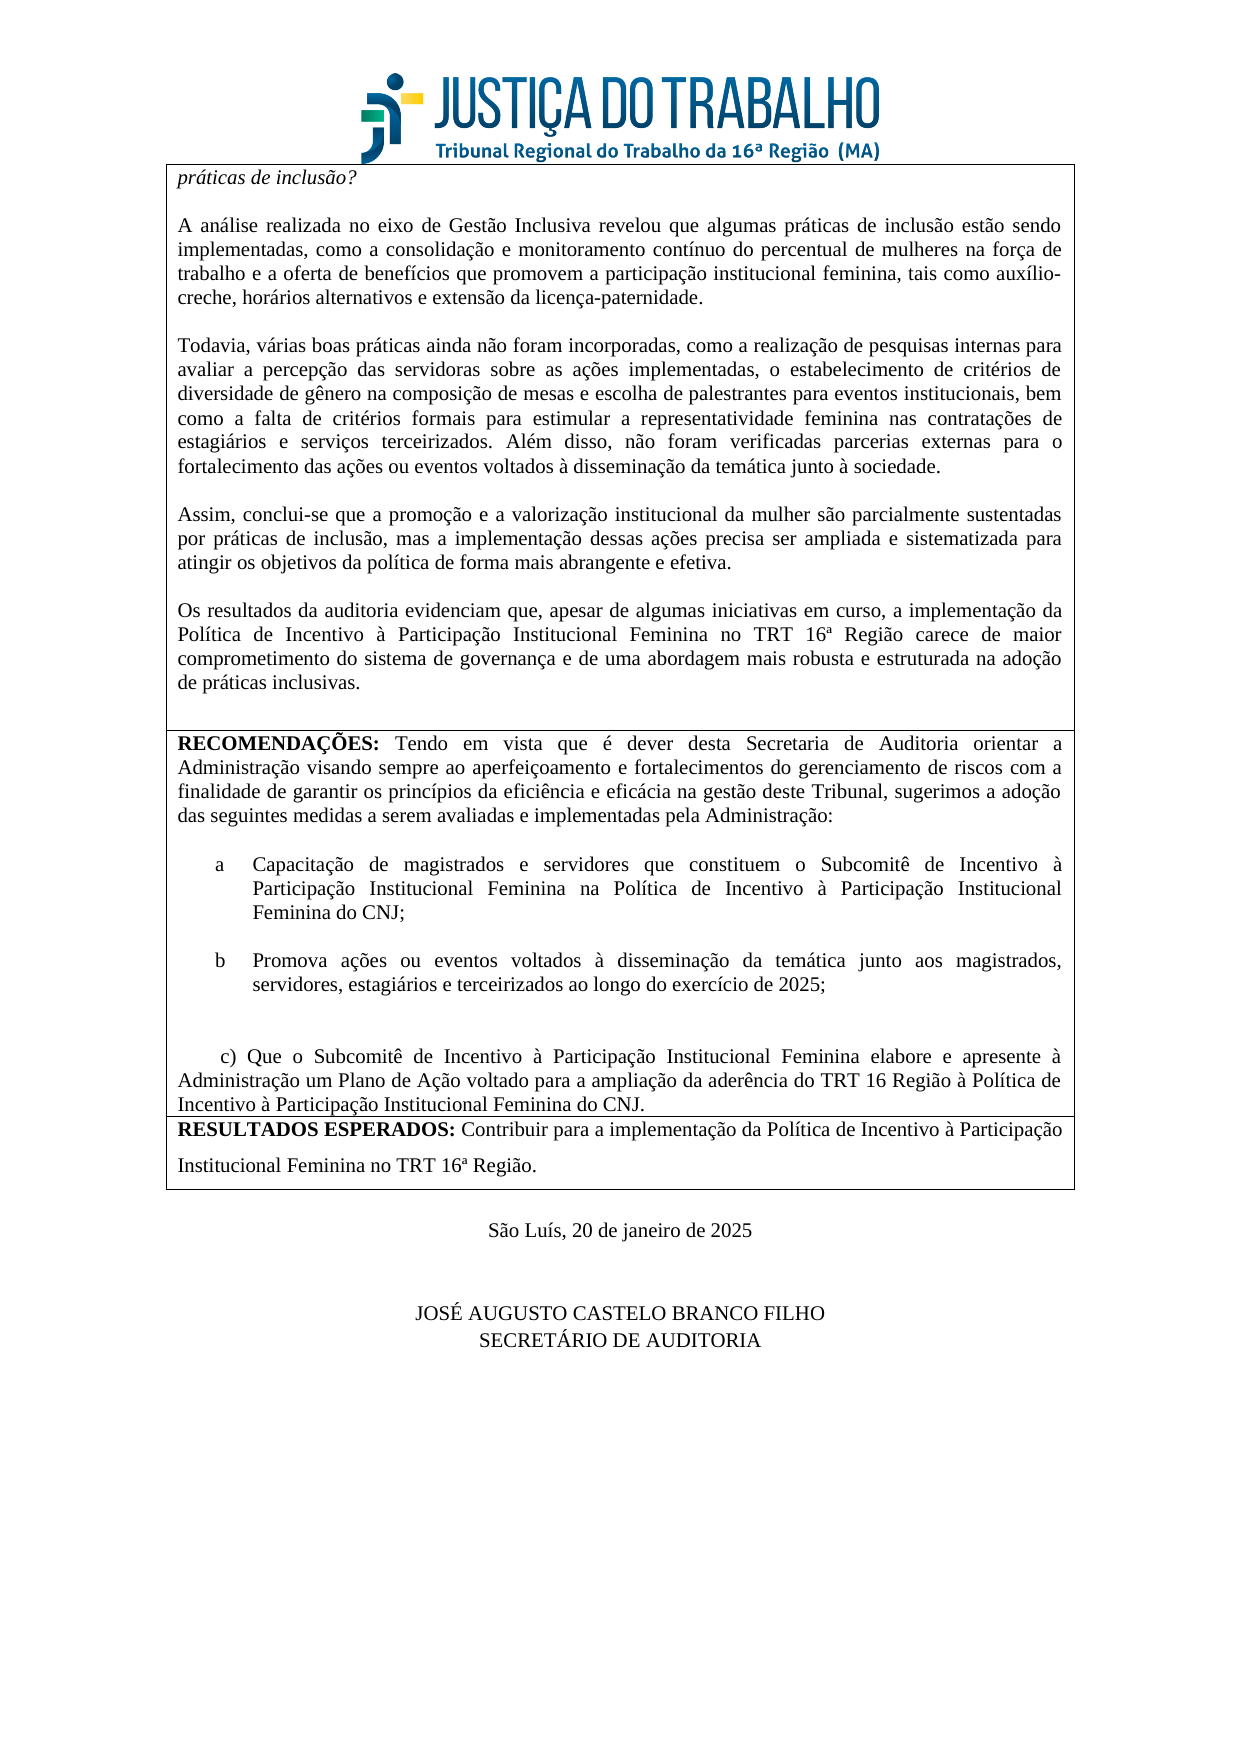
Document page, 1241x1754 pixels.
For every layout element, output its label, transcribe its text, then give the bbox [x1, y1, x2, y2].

table_cell práticas de inclusão? A análise realizada no eixo de Gestão Inclusiva revelou que algumas práticas de inclusão estão sendo implementadas, como a consolidação e monitoramento contínuo do percentual de mulheres na força de trabalho e a oferta de benefícios que promovem a participação institucional feminina, tais como auxílio-creche, horários alternativos e extensão da licença-paternidade. Todavia, várias boas práticas ainda não foram incorporadas, como a realização de pesquisas internas para avaliar a percepção das servidoras sobre as ações implementadas, o estabelecimento de critérios de diversidade de gênero na composição de mesas e escolha de palestrantes para eventos institucionais, bem como a falta de critérios formais para estimular a representatividade feminina nas contratações de estagiários e serviços terceirizados. Além disso, não foram verificadas parcerias externas para o fortalecimento das ações ou eventos voltados à disseminação da temática junto à sociedade. Assim, conclui-se que a promoção e a valorização institucional da mulher são parcialmente sustentadas por práticas de inclusão, mas a implementação dessas ações precisa ser ampliada e sistematizada para atingir os objetivos da política de forma mais abrangente e efetiva. Os resultados da auditoria evidenciam que, apesar de algumas iniciativas em curso, a implementação da Política de Incentivo à Participação Institucional Feminina no TRT 16ª Região carece de maior comprometimento do sistema de governança e de uma abordagem mais robusta e estruturada na adoção de práticas inclusivas. [167, 165, 1074, 730]
table_cell RECOMENDAÇÕES: Tendo em vista que é dever desta Secretaria de Auditoria orientar a Administração visando sempre ao aperfeiçoamento e fortalecimentos do gerenciamento de riscos com a finalidade de garantir os princípios da eficiência e eficácia na gestão deste Tribunal, sugerimos a adoção das seguintes medidas a serem avaliadas e implementadas pela Administração: Capacitação de magistrados e servidores que constituem o Subcomitê de Incentivo à Participação Institucional Feminina na Política de Incentivo à Participação Institucional Feminina do CNJ; Promova ações ou eventos voltados à disseminação da temática junto aos magistrados, servidores, estagiários e terceirizados ao longo do exercício de 2025; c) Que o Subcomitê de Incentivo à Participação Institucional Feminina elabore e apresente à Administração um Plano de Ação voltado para a ampliação da aderência do TRT 16 Região à Política de Incentivo à Participação Institucional Feminina do CNJ. [167, 731, 1074, 1116]
picture [361, 73, 879, 164]
text JOSÉ AUGUSTO CASTELO BRANCO FILHO [177, 1301, 1063, 1325]
table_cell RESULTADOS ESPERADOS: Contribuir para a implementação da Política de Incentivo à Participação Institucional Feminina no TRT 16ª Região. [167, 1117, 1074, 1189]
text SECRETÁRIO DE AUDITORIA [177, 1328, 1063, 1352]
text São Luís, 20 de janeiro de 2025 [177, 1218, 1063, 1242]
